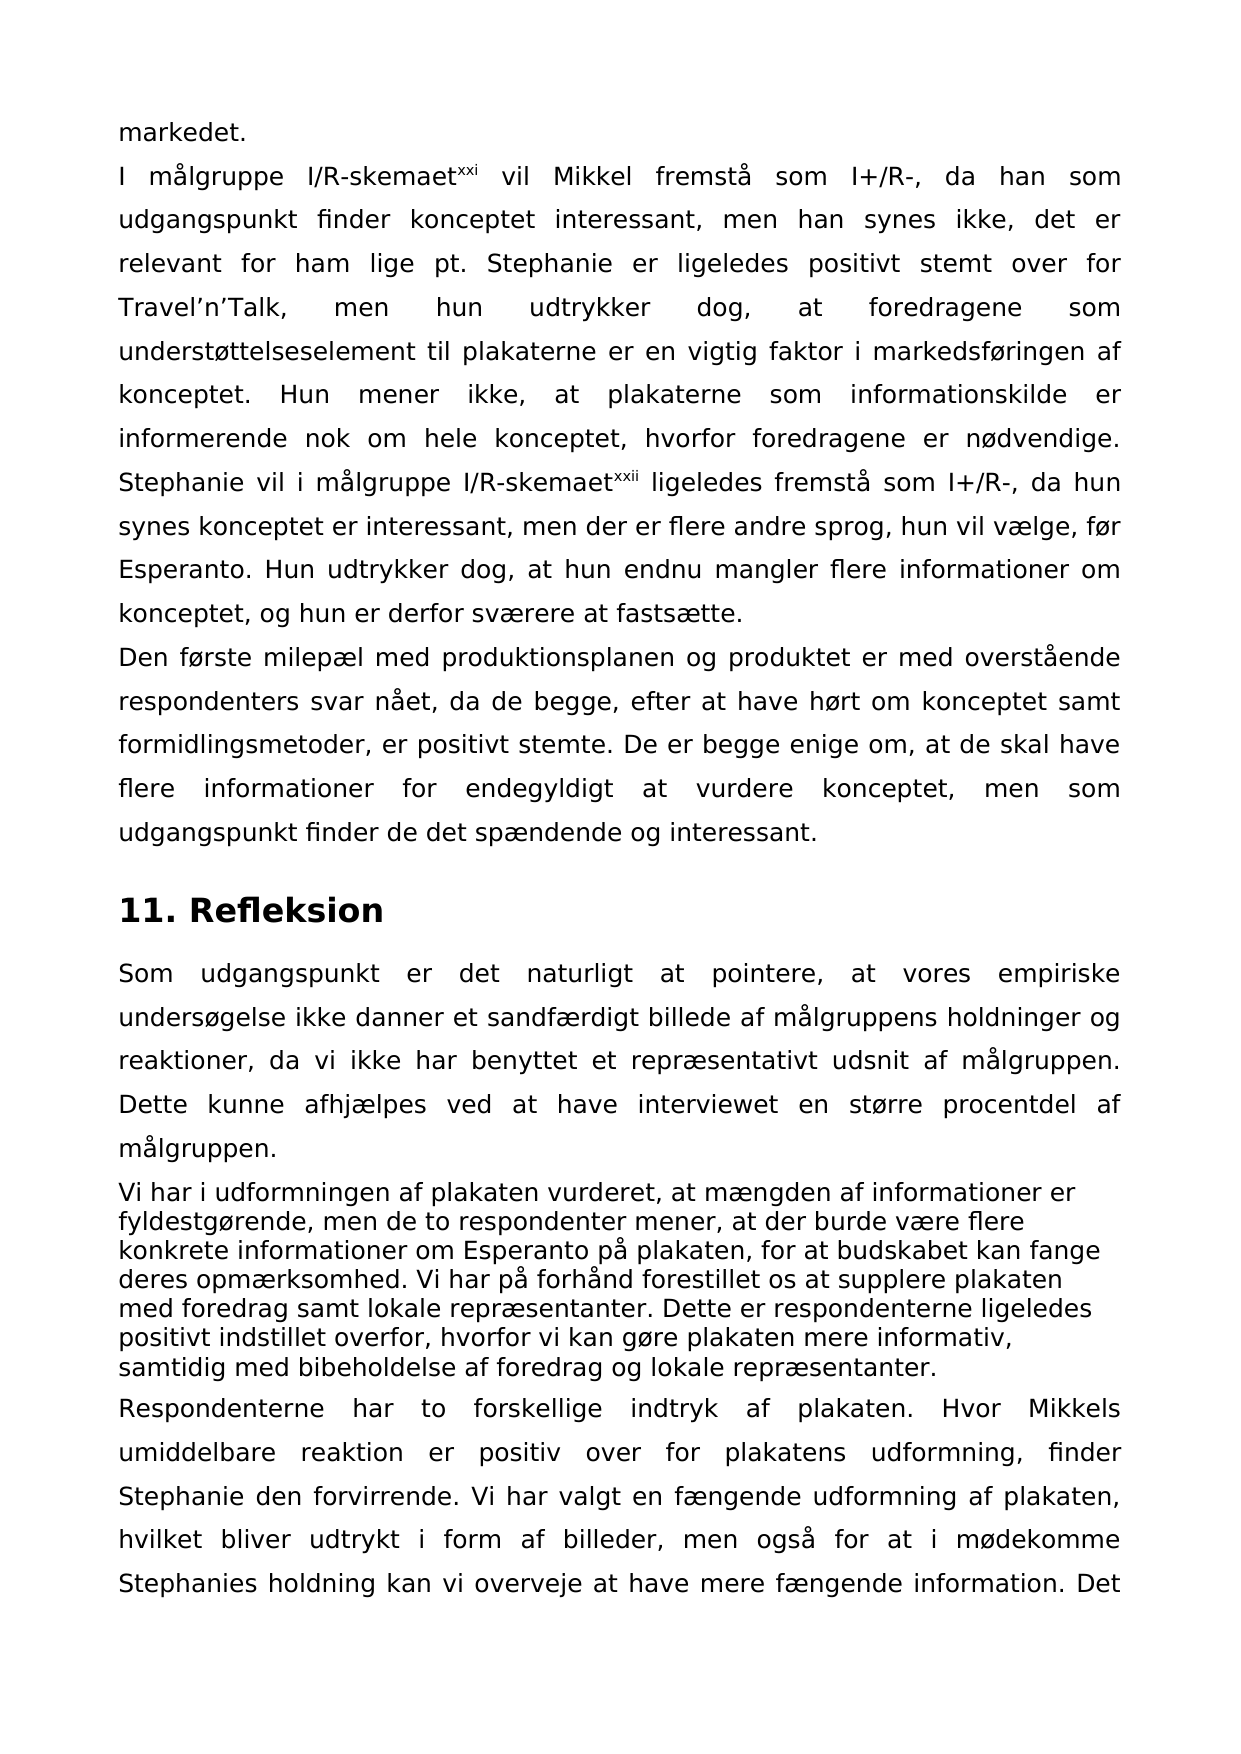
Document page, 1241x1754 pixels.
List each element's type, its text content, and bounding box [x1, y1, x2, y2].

text Vi har i udformningen af plakaten vurderet, at mængden af informationer er fyldestgørende, men de to respondenter mener, at der burde være flere konkrete informationer om Esperanto på plakaten, for at budskabet kan fange deres opmærksomhed. Vi har på forhånd forestillet os at supplere plakaten med foredrag samt lokale repræsentanter. Dette er respondenterne ligeledes positivt indstillet overfor, hvorfor vi kan gøre plakaten mere informativ, samtidig med bibeholdelse af foredrag og lokale repræsentanter. [118, 1178, 1122, 1382]
text Den første milepæl med produktionsplanen og produktet er med overstående respondenters svar nået, da de begge, efter at have hørt om konceptet samt formidlingsmetoder, er positivt stemte. De er begge enige om, at de skal have flere informationer for endegyldigt at vurdere konceptet, men som udgangspunkt finder de det spændende og interessant. [118, 643, 1122, 847]
text I målgruppe I/R-skemaet vil Mikkel fremstå som I+/R-, da han som udgangspunkt finder konceptet interessant, men han synes ikke, det er relevant for ham lige pt. Stephanie er ligeledes positivt stemt over for Travel’n’Talk, men hun udtrykker dog, at foredragene som understøttelseselement til plakaterne er en vigtig faktor i markedsføringen af konceptet. Hun mener ikke, at plakaterne som informationskilde er informerende nok om hele konceptet, hvorfor foredragene er nødvendige. Stephanie vil i målgruppe I/R-skemaet ligeledes fremstå som I+/R-, da hun synes konceptet er interessant, men der er flere andre sprog, hun vil vælge, før Esperanto. Hun udtrykker dog, at hun endnu mangler flere informationer om konceptet, og hun er derfor sværere at fastsætte. [118, 162, 1122, 628]
subtitle 11. Refleksion [118, 891, 1122, 930]
text Som udgangspunkt er det naturligt at pointere, at vores empiriske undersøgelse ikke danner et sandfærdigt billede af målgruppens holdninger og reaktioner, da vi ikke har benyttet et repræsentativt udsnit af målgruppen. Dette kunne afhjælpes ved at have interviewet en større procentdel af målgruppen. [118, 959, 1122, 1163]
text markedet. [118, 118, 1122, 147]
text Respondenterne har to forskellige indtryk af plakaten. Hvor Mikkels umiddelbare reaktion er positiv over for plakatens udformning, finder Stephanie den forvirrende. Vi har valgt en fængende udformning af plakaten, hvilket bliver udtrykt i form af billeder, men også for at i mødekomme Stephanies holdning kan vi overveje at have mere fængende information. Det [118, 1394, 1122, 1599]
